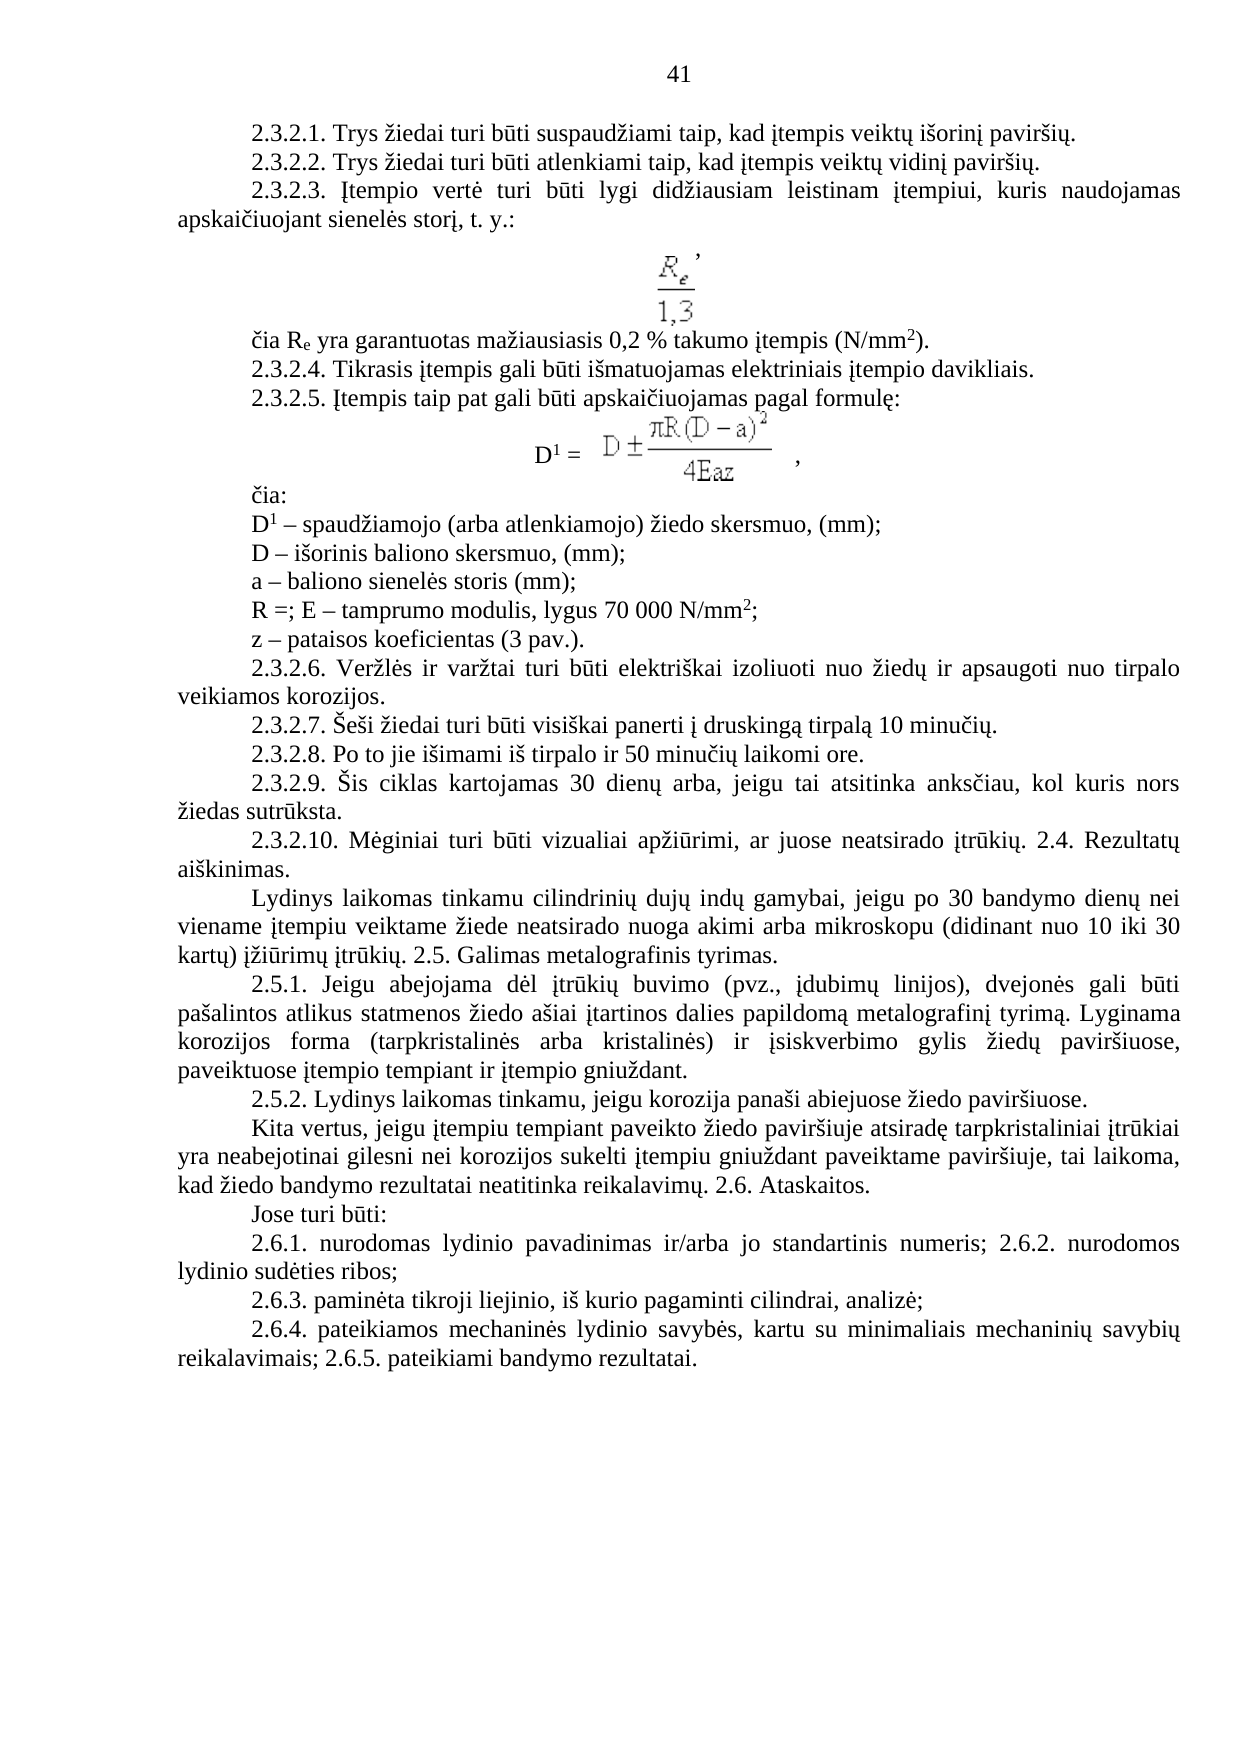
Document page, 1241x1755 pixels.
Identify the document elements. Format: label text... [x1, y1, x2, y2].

text Lydinys laikomas tinkamu cilindrinių dujų indų gamybai, jeigu po 30 bandymo dienų nei viename įtempiu veiktame žiede neatsirado nuoga akimi arba mikroskopu (didinant nuo 10 iki 30 kartų) įžiūrimų įtrūkių. 2.5. Galimas metalografinis tyrimas. [177, 883, 1181, 969]
text 2.3.2.3. Įtempio vertė turi būti lygi didžiausiam leistinam įtempiui, kuris naudojamas apskaičiuojant sienelės storį, t. y.: [177, 176, 1181, 233]
text D – išorinis baliono skersmuo, (mm); [177, 538, 1181, 566]
text 2.5.1. Jeigu abejojama dėl įtrūkių buvimo (pvz., įdubimų linijos), dvejonės gali būti pašalintos atlikus statmenos žiedo ašiai įtartinos dalies papildomą metalografinį tyrimą. Lyginama korozijos forma (tarpkristalinės arba kristalinės) ir įsiskverbimo gylis žiedų paviršiuose, paveiktuose įtempio tempiant ir įtempio gniuždant. [177, 969, 1181, 1084]
text 2.3.2.6. Veržlės ir varžtai turi būti elektriškai izoliuoti nuo žiedų ir apsaugoti nuo tirpalo veikiamos korozijos. [177, 653, 1181, 710]
text 2.6.3. paminėta tikroji liejinio, iš kurio pagaminti cilindrai, analizė; [177, 1285, 1181, 1314]
text 2.3.2.8. Po to jie išimami iš tirpalo ir 50 minučių laikomi ore. [177, 739, 1181, 768]
text Jose turi būti: [177, 1199, 1181, 1228]
text 2.3.2.2. Trys žiedai turi būti atlenkiami taip, kad įtempis veiktų vidinį paviršių. [177, 147, 1181, 176]
text 2.6.1. nurodomas lydinio pavadinimas ir/arba jo standartinis numeris; 2.6.2. nurodomos lydinio sudėties ribos; [177, 1228, 1181, 1285]
text 2.6.4. pateikiamos mechaninės lydinio savybės, kartu su minimaliais mechaninių savybių reikalavimais; 2.6.5. pateikiami bandymo rezultatai. [177, 1314, 1181, 1371]
text D1 – spaudžiamojo (arba atlenkiamojo) žiedo skersmuo, (mm); [177, 509, 1181, 538]
text Kita vertus, jeigu įtempiu tempiant paveikto žiedo paviršiuje atsiradę tarpkristaliniai įtrūkiai yra neabejotinai gilesni nei korozijos sukelti įtempiu gniuždant paveiktame paviršiuje, tai laikoma, kad žiedo bandymo rezultatai neatitinka reikalavimų. 2.6. Ataskaitos. [177, 1113, 1181, 1199]
text 2.5.2. Lydinys laikomas tinkamu, jeigu korozija panaši abiejuose žiedo paviršiuose. [177, 1084, 1181, 1113]
table_header D1 = [177, 411, 592, 480]
text z – pataisos koeficientas (3 pav.). [177, 624, 1181, 653]
text 2.3.2.7. Šeši žiedai turi būti visiškai panerti į druskingą tirpalą 10 minučių. [177, 710, 1181, 739]
table_header , [783, 411, 1204, 480]
text 2.3.2.5. Įtempis taip pat gali būti apskaičiuojamas pagal formulę: [177, 383, 1181, 411]
text 2.3.2.9. Šis ciklas kartojamas 30 dienų arba, jeigu tai atsitinka anksčiau, kol kuris nors žiedas sutrūksta. [177, 768, 1181, 825]
text 2.3.2.4. Tikrasis įtempis gali būti išmatuojamas elektriniais įtempio davikliais. [177, 354, 1181, 383]
text a – baliono sienelės storis (mm); [177, 566, 1181, 595]
text R =; E – tamprumo modulis, lygus 70 000 N/mm2; [177, 595, 1181, 624]
text , [177, 233, 1181, 325]
text 2.3.2.1. Trys žiedai turi būti suspaudžiami taip, kad įtempis veiktų išorinį paviršių. [177, 118, 1181, 147]
table_header [592, 411, 783, 480]
text čia Re yra garantuotas mažiausiasis 0,2 % takumo įtempis (N/mm2). [177, 325, 1181, 354]
text 2.3.2.10. Mėginiai turi būti vizualiai apžiūrimi, ar juose neatsirado įtrūkių. 2.4. Rezultatų aiškinimas. [177, 825, 1181, 883]
text čia: [177, 480, 1181, 509]
